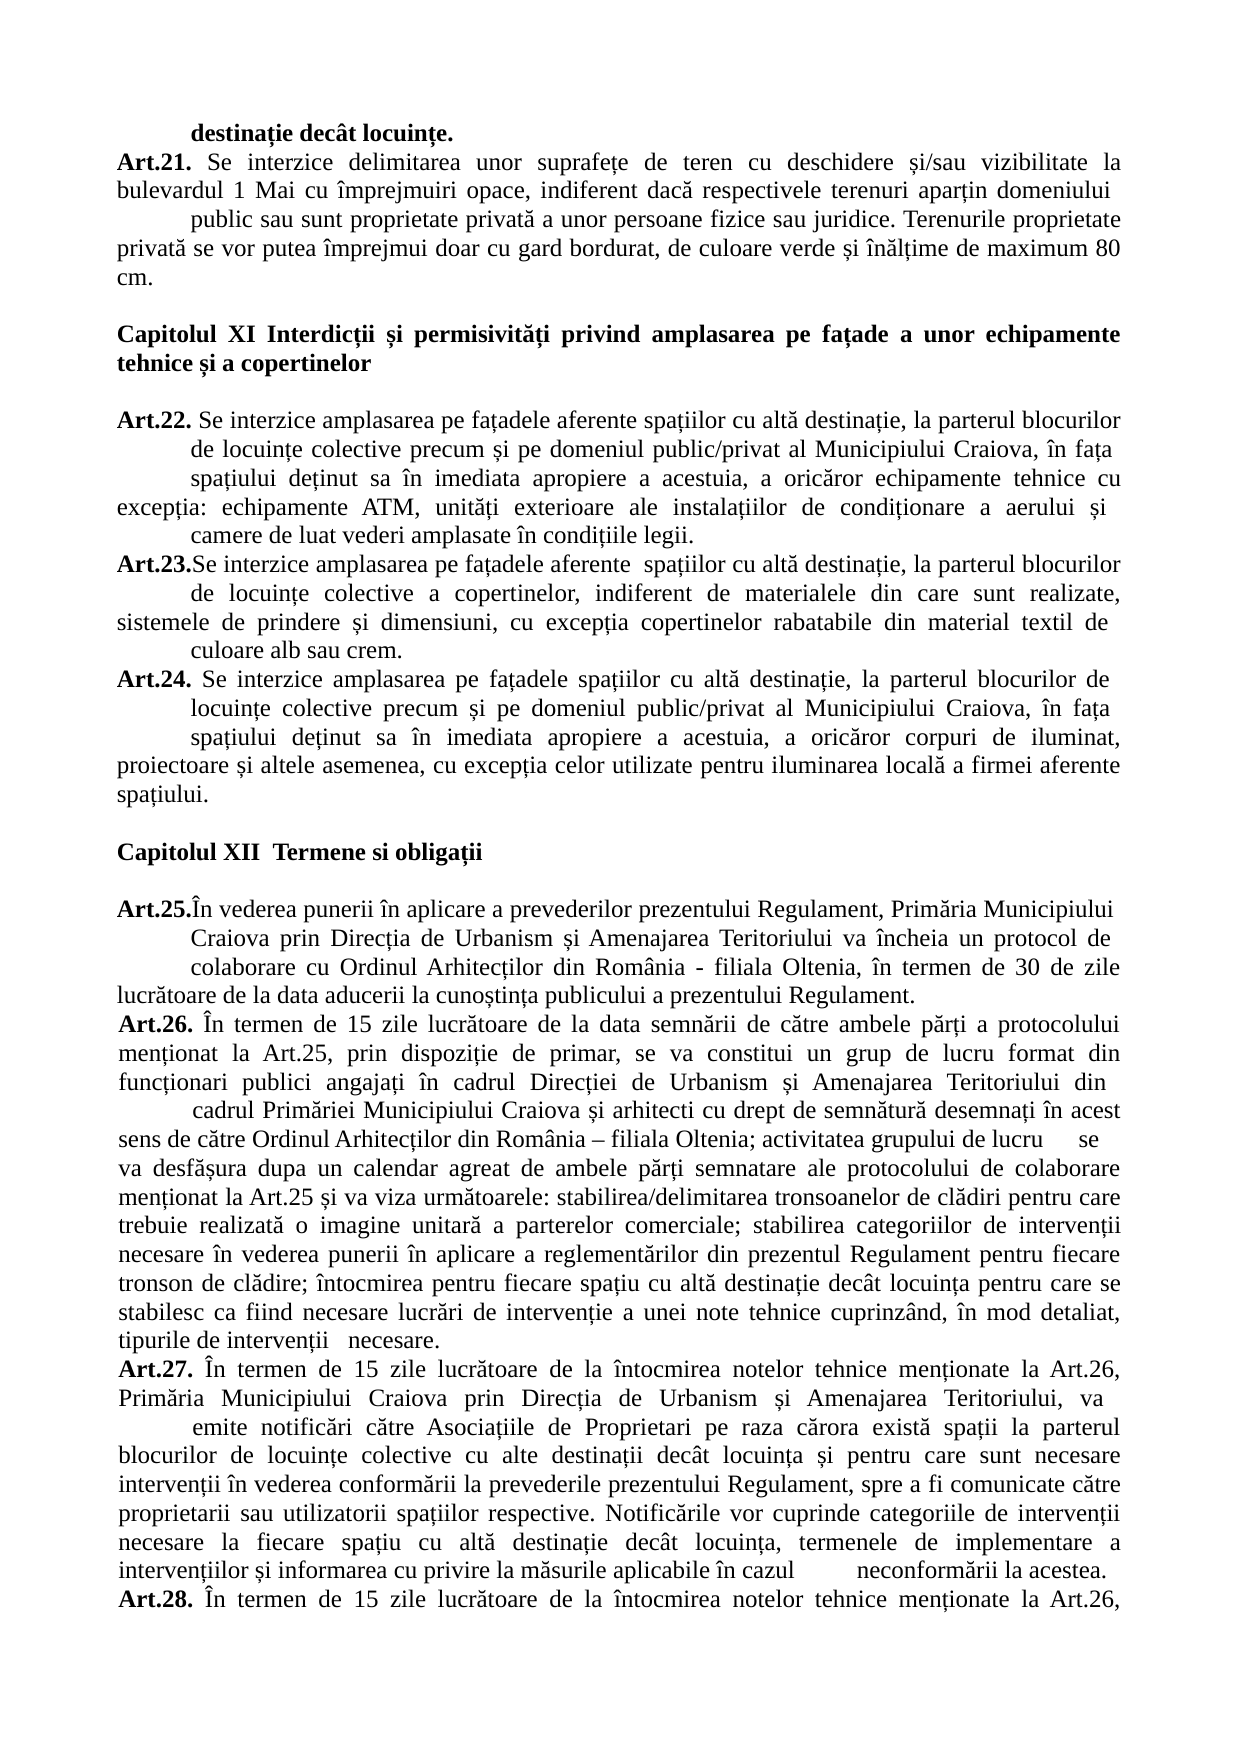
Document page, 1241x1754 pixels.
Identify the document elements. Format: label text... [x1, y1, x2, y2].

text Art.25.În vederea punerii în aplicare a prevederilor prezentului Regulament, Primăria Municipiului Craiova prin Direcția de Urbanism și Amenajarea Teritoriului va încheia un protocol de colaborare cu Ordinul Arhitecților din România - filiala Oltenia, în termen de 30 de zile lucrătoare de la data aducerii la cunoștința publicului a prezentului Regulament. [117, 894, 1122, 1009]
text Capitolul XI Interdicții și permisivități privind amplasarea pe fațade a unor echipamente tehnice și a copertinelor [117, 319, 1122, 377]
text Art.23.Se interzice amplasarea pe fațadele aferente spațiilor cu altă destinație, la parterul blocurilor de locuințe colective a copertinelor, indiferent de materialele din care sunt realizate, sistemele de prindere și dimensiuni, cu excepția copertinelor rabatabile din material textil de culoare alb sau crem. [117, 549, 1122, 664]
text Art.22. Se interzice amplasarea pe fațadele aferente spațiilor cu altă destinație, la parterul blocurilor de locuințe colective precum și pe domeniul public/privat al Municipiului Craiova, în fața spațiului deținut sa în imediata apropiere a acestuia, a oricăror echipamente tehnice cu excepția: echipamente ATM, unități exterioare ale instalațiilor de condiționare a aerului și camere de luat vederi amplasate în condițiile legii. [117, 406, 1122, 549]
text Art.27. În termen de 15 zile lucrătoare de la întocmirea notelor tehnice menționate la Art.26, Primăria Municipiului Craiova prin Direcția de Urbanism și Amenajarea Teritoriului, va emite notificări către Asociațiile de Proprietari pe raza cărora există spații la parterul blocurilor de locuințe colective cu alte destinații decât locuința și pentru care sunt necesare intervenții în vederea conformării la prevederile prezentului Regulament, spre a fi comunicate către proprietarii sau utilizatorii spațiilor respective. Notificările vor cuprinde categoriile de intervenții necesare la fiecare spațiu cu altă destinație decât locuința, termenele de implementare a intervențiilor și informarea cu privire la măsurile aplicabile în cazul neconformării la acestea. [118, 1354, 1122, 1584]
text Art.24. Se interzice amplasarea pe fațadele spațiilor cu altă destinație, la parterul blocurilor de locuințe colective precum și pe domeniul public/privat al Municipiului Craiova, în fața spațiului deținut sa în imediata apropiere a acestuia, a oricăror corpuri de iluminat, proiectoare și altele asemenea, cu excepția celor utilizate pentru iluminarea locală a firmei aferente spațiului. [117, 664, 1122, 808]
text Art.26. În termen de 15 zile lucrătoare de la data semnării de către ambele părți a protocolului menționat la Art.25, prin dispoziție de primar, se va constitui un grup de lucru format din funcționari publici angajați în cadrul Direcției de Urbanism și Amenajarea Teritoriului din cadrul Primăriei Municipiului Craiova și arhitecti cu drept de semnătură desemnați în acest sens de către Ordinul Arhitecților din România – filiala Oltenia; activitatea grupului de lucru se va desfășura dupa un calendar agreat de ambele părți semnatare ale protocolului de colaborare menționat la Art.25 și va viza următoarele: stabilirea/delimitarea tronsoanelor de clădiri pentru care trebuie realizată o imagine unitară a parterelor comerciale; stabilirea categoriilor de intervenții necesare în vederea punerii în aplicare a reglementărilor din prezentul Regulament pentru fiecare tronson de clădire; întocmirea pentru fiecare spațiu cu altă destinație decât locuința pentru care se stabilesc ca fiind necesare lucrări de intervenție a unei note tehnice cuprinzând, în mod detaliat, tipurile de intervenții necesare. [118, 1009, 1122, 1354]
text Art.21. Se interzice delimitarea unor suprafețe de teren cu deschidere și/sau vizibilitate la bulevardul 1 Mai cu împrejmuiri opace, indiferent dacă respectivele terenuri aparțin domeniului public sau sunt proprietate privată a unor persoane fizice sau juridice. Terenurile proprietate privată se vor putea împrejmui doar cu gard bordurat, de culoare verde și înălțime de maximum 80 cm. [117, 147, 1122, 291]
text destinație decât locuințe. [117, 118, 1122, 147]
text Art.28. În termen de 15 zile lucrătoare de la întocmirea notelor tehnice menționate la Art.26, [118, 1584, 1122, 1613]
text Capitolul XII Termene si obligații [117, 837, 1122, 866]
